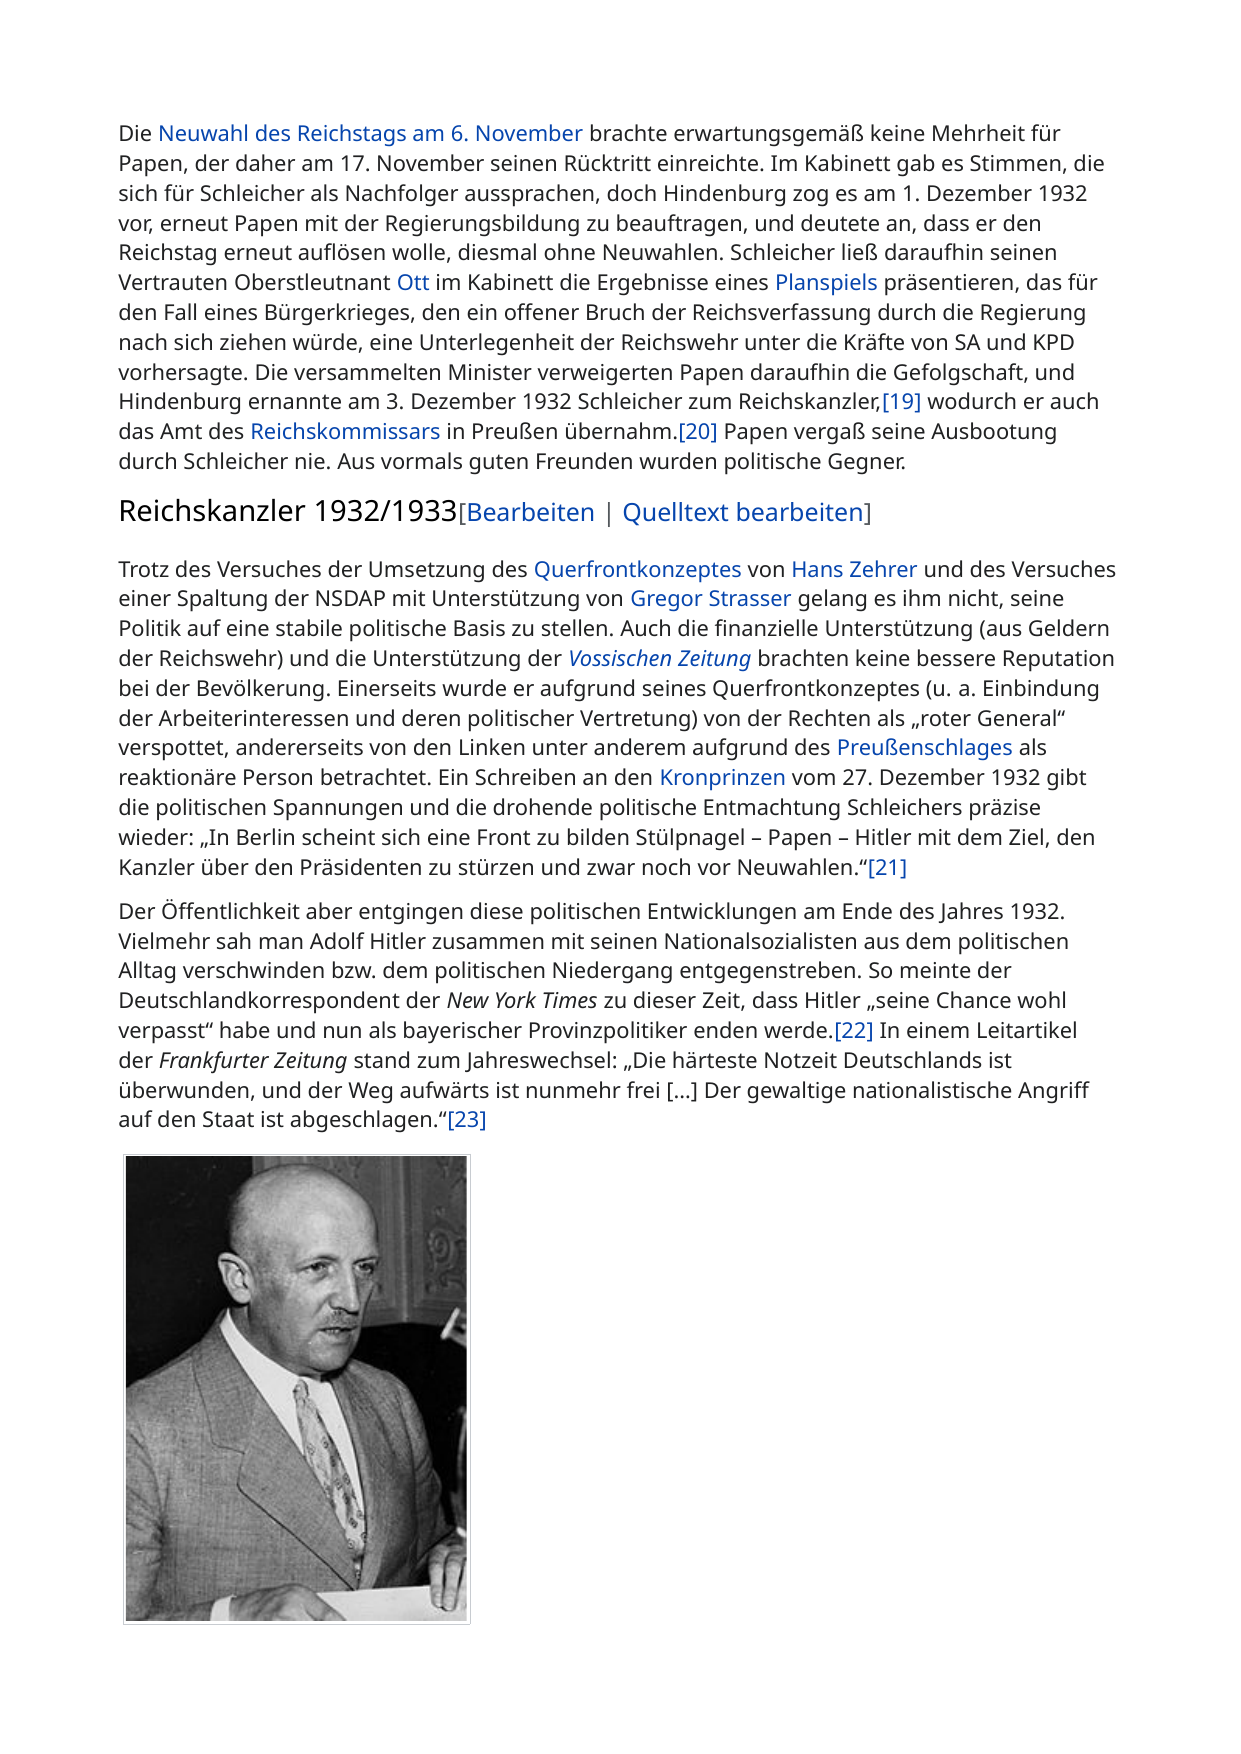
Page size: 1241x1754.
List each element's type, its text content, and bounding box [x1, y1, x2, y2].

text Der Öffentlichkeit aber entgingen diese politischen Entwicklungen am Ende des Jahres 1932. Vielmehr sah man Adolf Hitler zusammen mit seinen Nationalsozialisten aus dem politischen Alltag verschwinden bzw. dem politischen Niedergang entgegenstreben. So meinte der Deutschlandkorrespondent der New York Times zu dieser Zeit, dass Hitler „seine Chance wohl verpasst“ habe und nun als bayerischer Provinzpolitiker enden werde.[22] In einem Leitartikel der Frankfurter Zeitung stand zum Jahreswechsel: „Die härteste Notzeit Deutschlands ist überwunden, und der Weg aufwärts ist nunmehr frei […] Der gewaltige nationalistische Angriff auf den Staat ist abgeschlagen.“[23] [118, 896, 1122, 1134]
text Die Neuwahl des Reichstags am 6. November brachte erwartungsgemäß keine Mehrheit für Papen, der daher am 17. November seinen Rücktritt einreichte. Im Kabinett gab es Stimmen, die sich für Schleicher als Nachfolger aussprachen, doch Hindenburg zog es am 1. Dezember 1932 vor, erneut Papen mit der Regierungsbildung zu beauftragen, und deutete an, dass er den Reichstag erneut auflösen wolle, diesmal ohne Neuwahlen. Schleicher ließ daraufhin seinen Vertrauten Oberstleutnant Ott im Kabinett die Ergebnisse eines Planspiels präsentieren, das für den Fall eines Bürgerkrieges, den ein offener Bruch der Reichsverfassung durch die Regierung nach sich ziehen würde, eine Unterlegenheit der Reichswehr unter die Kräfte von SA und KPD vorhersagte. Die versammelten Minister verweigerten Papen daraufhin die Gefolgschaft, und Hindenburg ernannte am 3. Dezember 1932 Schleicher zum Reichskanzler,[19] wodurch er auch das Amt des Reichskommissars in Preußen übernahm.[20] Papen vergaß seine Ausbootung durch Schleicher nie. Aus vormals guten Freunden wurden politische Gegner. [118, 118, 1122, 476]
text Trotz des Versuches der Umsetzung des Querfrontkonzeptes von Hans Zehrer und des Versuches einer Spaltung der NSDAP mit Unterstützung von Gregor Strasser gelang es ihm nicht, seine Politik auf eine stabile politische Basis zu stellen. Auch die finanzielle Unterstützung (aus Geldern der Reichswehr) und die Unterstützung der Vossischen Zeitung brachten keine bessere Reputation bei der Bevölkerung. Einerseits wurde er aufgrund seines Querfrontkonzeptes (u. a. Einbindung der Arbeiterinteressen und deren politischer Vertretung) von der Rechten als „roter General“ verspottet, andererseits von den Linken unter anderem aufgrund des Preußenschlages als reaktionäre Person betrachtet. Ein Schreiben an den Kronprinzen vom 27. Dezember 1932 gibt die politischen Spannungen und die drohende politische Entmachtung Schleichers präzise wieder: „In Berlin scheint sich eine Front zu bilden Stülpnagel – Papen – Hitler mit dem Ziel, den Kanzler über den Präsidenten zu stürzen und zwar noch vor Neuwahlen.“[21] [118, 554, 1122, 881]
subtitle Reichskanzler 1932/1933[Bearbeiten | Quelltext bearbeiten] [118, 490, 1122, 530]
picture [125, 1156, 467, 1621]
